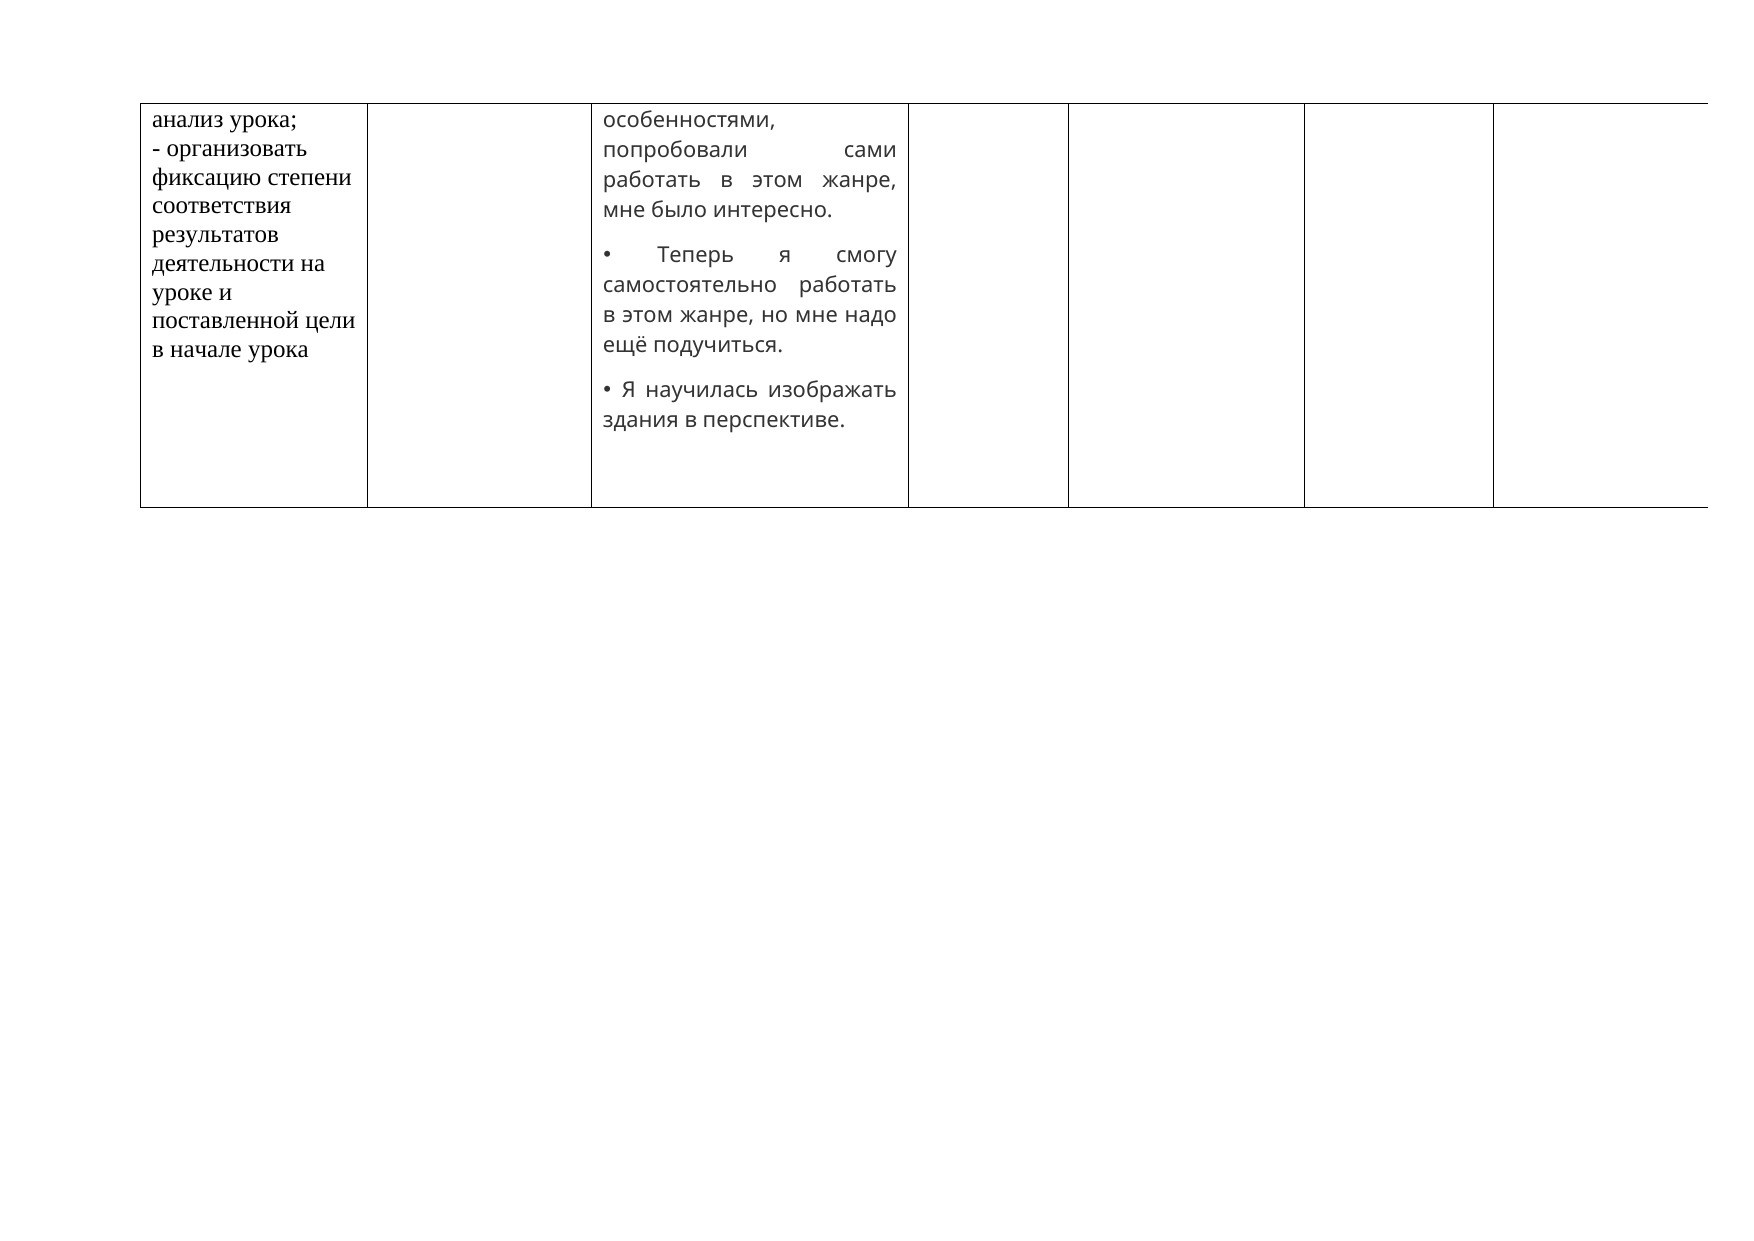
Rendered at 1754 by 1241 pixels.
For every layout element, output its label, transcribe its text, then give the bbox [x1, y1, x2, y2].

table_cell [909, 104, 1068, 507]
table_cell [1305, 104, 1493, 507]
table_cell анализ урока; - организовать фиксацию степени соответствия результатов деятельности на уроке и поставленной цели в начале урока [141, 104, 367, 507]
table_cell особенностями, попробовали сами работать в этом жанре, мне было интересно. • Теперь я смогу самостоятельно работать в этом жанре, но мне надо ещё подучиться. • Я научилась изображать здания в перспективе. [592, 104, 908, 507]
table_cell [1069, 104, 1304, 507]
table_cell [1494, 104, 1708, 507]
table_cell [368, 104, 591, 507]
